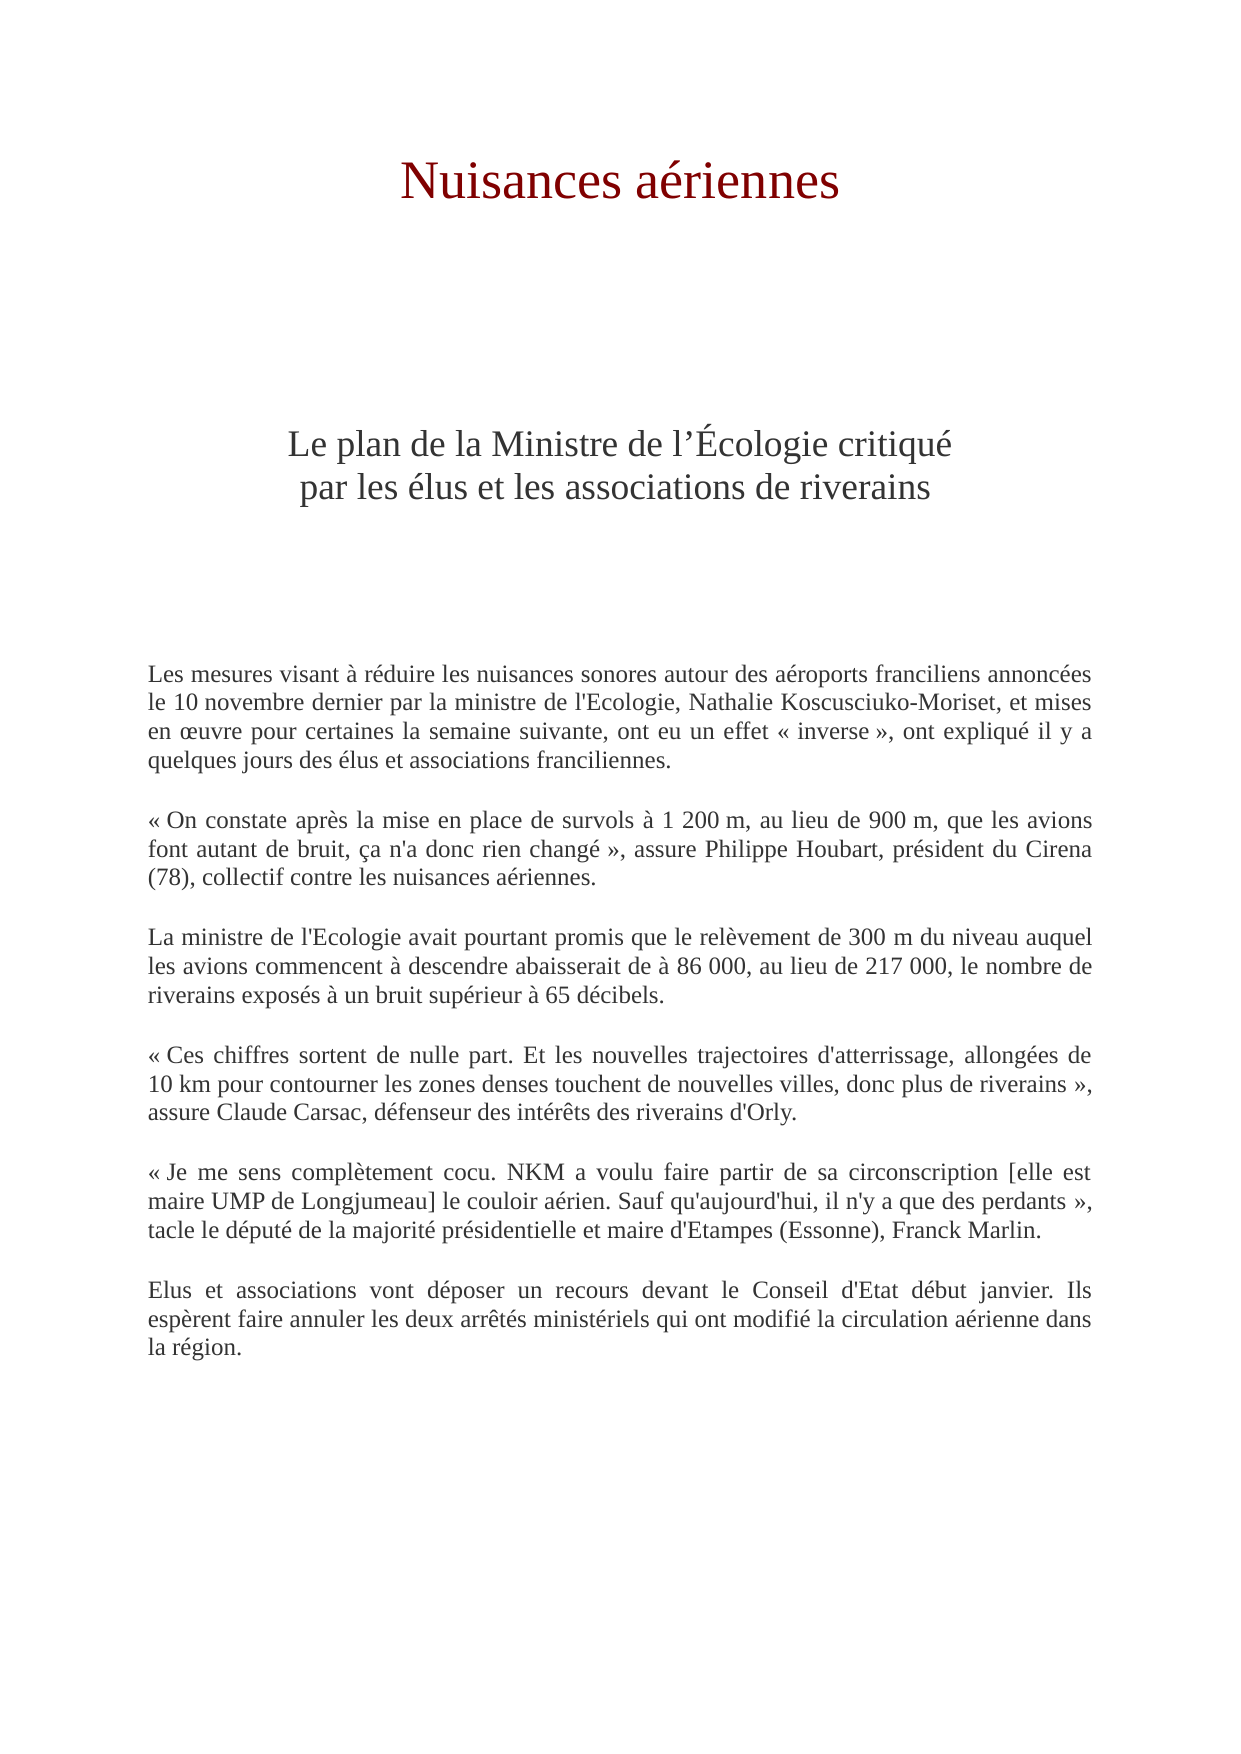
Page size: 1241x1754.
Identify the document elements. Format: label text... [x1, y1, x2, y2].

text « Ces chiffres sortent de nulle part. Et les nouvelles trajectoires d'atterrissage, allongées de 10 km pour contourner les zones denses touchent de nouvelles villes, donc plus de riverains », assure Claude Carsac, défenseur des intérêts des riverains d'Orly. [148, 1040, 1093, 1126]
text La ministre de l'Ecologie avait pourtant promis que le relèvement de 300 m du niveau auquel les avions commencent à descendre abaisserait de à 86 000, au lieu de 217 000, le nombre de riverains exposés à un bruit supérieur à 65 décibels. [148, 922, 1093, 1009]
text Nuisances aériennes [148, 148, 1093, 210]
text Elus et associations vont déposer un recours devant le Conseil d'Etat début janvier. Ils espèrent faire annuler les deux arrêtés ministériels qui ont modifié la circulation aérienne dans la région. [148, 1275, 1093, 1361]
text « On constate après la mise en place de survols à 1 200 m, au lieu de 900 m, que les avions font autant de bruit, ça n'a donc rien changé », assure Philippe Houbart, président du Cirena (78), collectif contre les nuisances aériennes. [148, 805, 1093, 891]
text « Je me sens complètement cocu. NKM a voulu faire partir de sa circonscription [elle est maire UMP de Longjumeau] le couloir aérien. Sauf qu'aujourd'hui, il n'y a que des perdants », tacle le député de la majorité présidentielle et maire d'Etampes (Essonne), Franck Marlin. [148, 1157, 1093, 1244]
text Les mesures visant à réduire les nuisances sonores autour des aéroports franciliens annoncées le 10 novembre dernier par la ministre de l'Ecologie, Nathalie Koscusciuko-Moriset, et mises en œuvre pour certaines la semaine suivante, ont eu un effet « inverse », ont expliqué il y a quelques jours des élus et associations franciliennes. [148, 659, 1093, 774]
text Le plan de la Ministre de l’Écologie critiqué par les élus et les associations de riverains [148, 421, 1093, 507]
